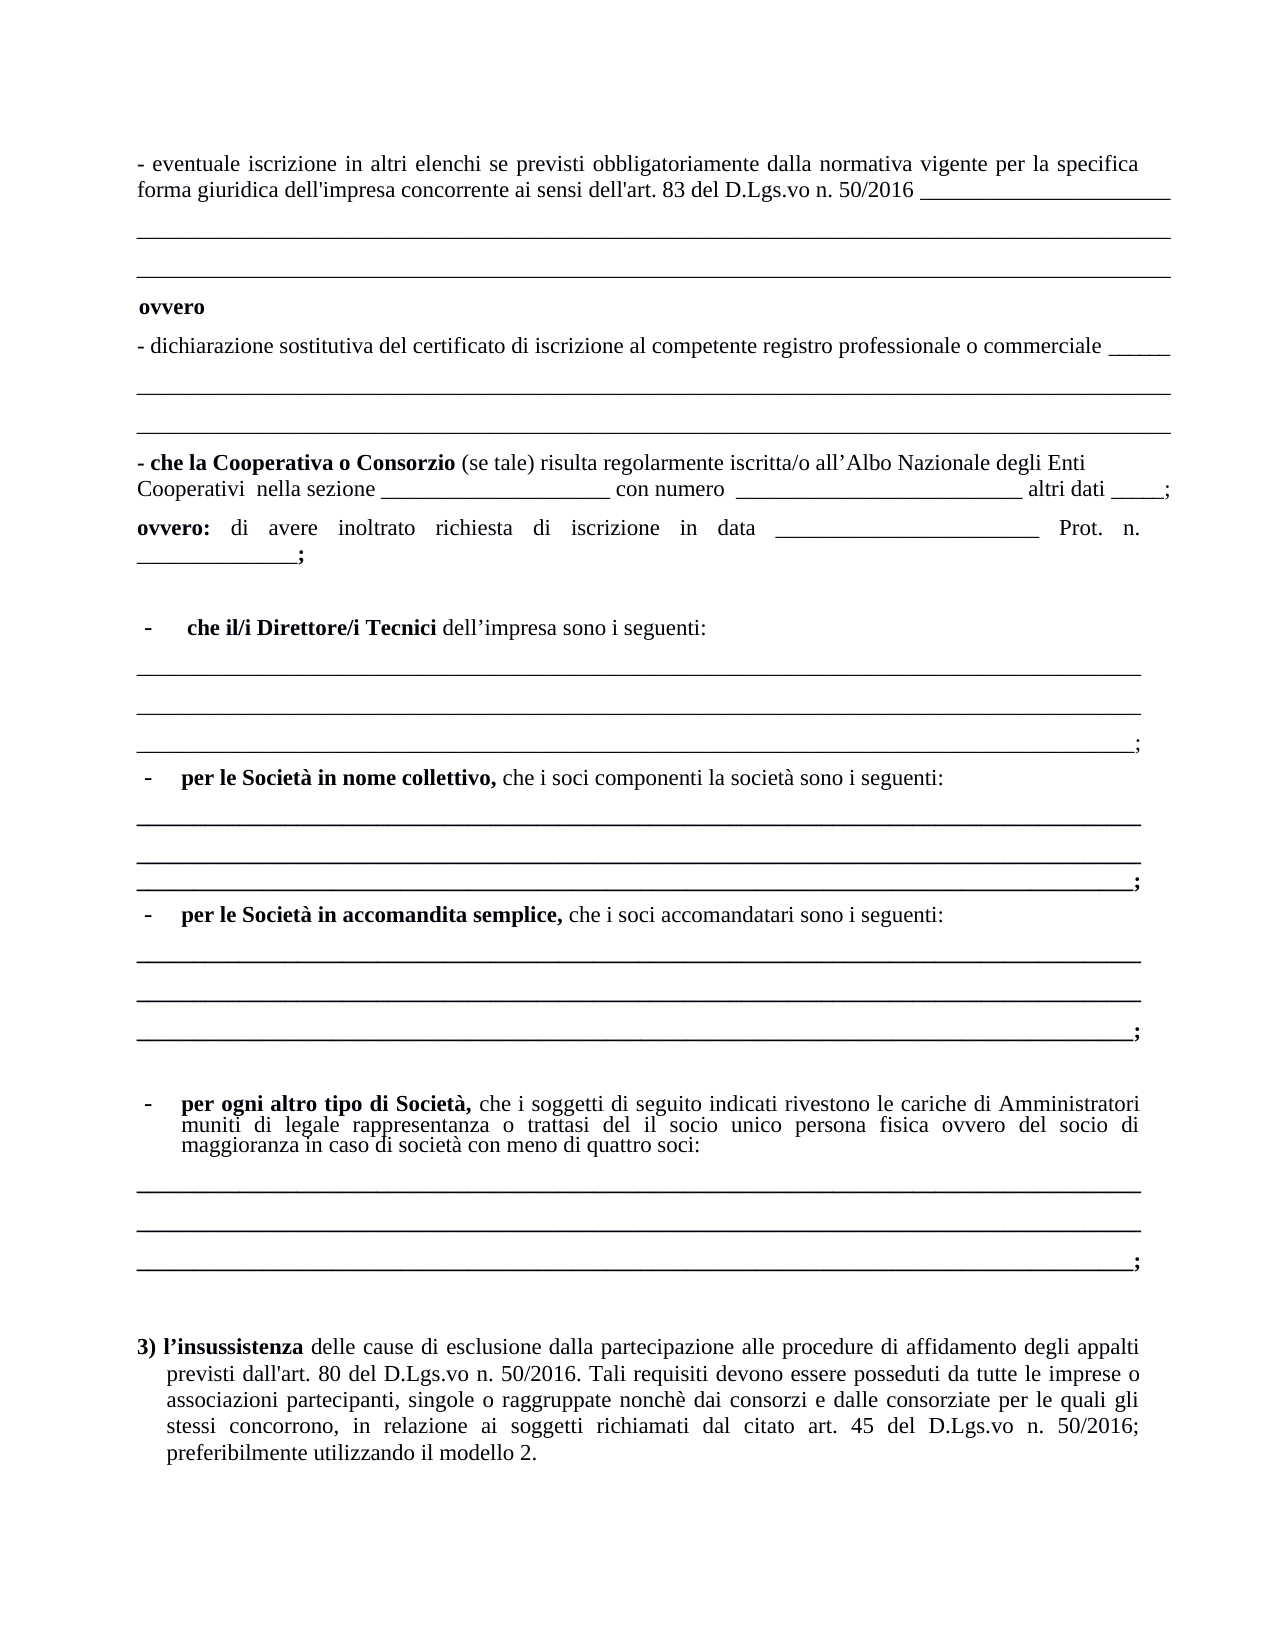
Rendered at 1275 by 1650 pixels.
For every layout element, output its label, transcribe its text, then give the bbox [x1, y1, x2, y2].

text ; [137, 1017, 1141, 1043]
text - che il/i Direttore/i Tecnici dell’impresa sono i seguenti: [144, 618, 1141, 639]
text ; [137, 729, 1141, 756]
text - per le Società in accomandita semplice, che i soci accomandatari sono i seguenti: [144, 906, 1141, 927]
text - eventuale iscrizione in altri elenchi se previsti obbligatoriamente dalla normativa vigente per la specifica forma giuridica dell'impresa concorrente ai sensi dell'art. 83 del D.Lgs.vo n. 50/2016 [137, 150, 1141, 203]
text ; [137, 1247, 1141, 1273]
text - per ogni altro tipo di Società, che i soggetti di seguito indicati rivestono le cariche di Amministratori muniti di legale rappresentanza o trattasi del il socio unico persona fisica ovvero del socio di maggioranza in caso di società con meno di quattro soci: [144, 1094, 1141, 1157]
text - che la Cooperativa o Consorzio (se tale) risulta regolarmente iscritta/o all’Albo Nazionale degli Enti Cooperativi nella sezione ____________________ con numero _________________________ altri dati ; [137, 448, 1141, 501]
text ovvero: di avere inoltrato richiesta di iscrizione in data _______________________ Prot. n. ______________; [137, 514, 1141, 567]
text ; [137, 864, 1141, 893]
text ovvero [139, 293, 1141, 319]
text - dichiarazione sostitutiva del certificato di iscrizione al competente registro professionale o commerciale [137, 332, 1141, 358]
text 3) l’insussistenza delle cause di esclusione dalla partecipazione alle procedure di affidamento degli appalti previsti dall'art. 80 del D.Lgs.vo n. 50/2016. Tali requisiti devono essere posseduti da tutte le imprese o associazioni partecipanti, singole o raggruppate nonchè dai consorzi e dalle consorziate per le quali gli stessi concorrono, in relazione ai soggetti richiamati dal citato art. 45 del D.Lgs.vo n. 50/2016; preferibilmente utilizzando il modello 2. [137, 1333, 1141, 1465]
text - per le Società in nome collettivo, che i soci componenti la società sono i seguenti: [144, 768, 1141, 789]
text ; [137, 841, 1141, 863]
